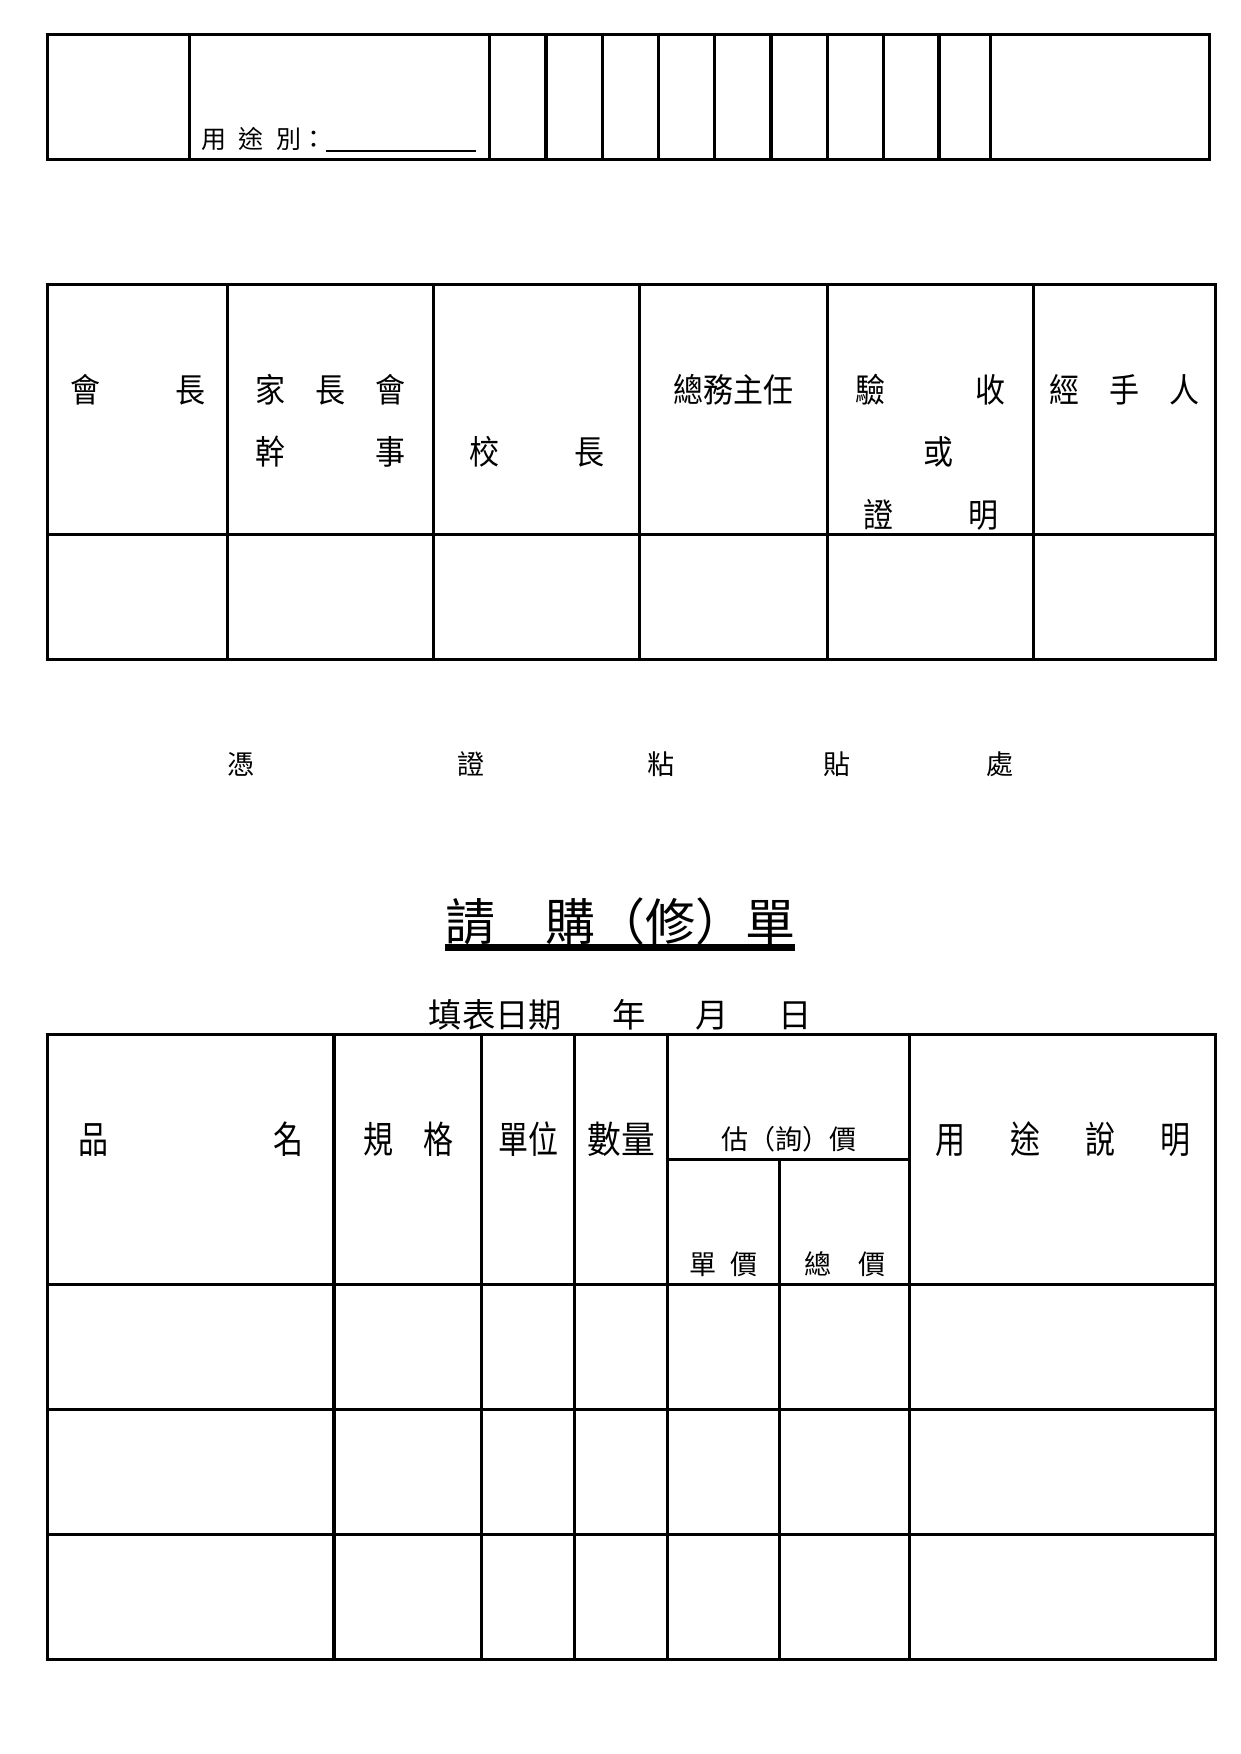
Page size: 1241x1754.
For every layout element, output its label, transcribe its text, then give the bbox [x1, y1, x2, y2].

table_cell [1035, 536, 1214, 658]
table_header 規 格 [336, 1036, 480, 1283]
table_cell [781, 1536, 908, 1658]
table_header 品 名 [49, 1036, 332, 1283]
table_cell [49, 36, 188, 158]
text 請 購（修）單 [47, 846, 1193, 971]
table_cell [773, 36, 826, 158]
table_header 會 長 [49, 286, 226, 533]
table_cell [781, 1411, 908, 1533]
table_cell [716, 36, 769, 158]
table_cell [483, 1536, 573, 1658]
table_cell [576, 1286, 666, 1408]
table_cell [435, 536, 638, 658]
table_cell [911, 1536, 1214, 1658]
table_cell [576, 1411, 666, 1533]
table_cell [992, 36, 1208, 158]
table_header 單位 [483, 1036, 573, 1283]
table_cell [669, 1536, 778, 1658]
table_cell [491, 36, 544, 158]
table_header 數量 [576, 1036, 666, 1283]
table_cell [49, 1536, 332, 1658]
table_cell [669, 1286, 778, 1408]
table_cell [483, 1411, 573, 1533]
table_cell [829, 36, 882, 158]
table_cell [885, 36, 937, 158]
table_cell [829, 536, 1032, 658]
table_cell 用 途 別： [191, 36, 488, 158]
table_cell [911, 1411, 1214, 1533]
table_header 總務主任 [641, 286, 826, 533]
table_header 經 手 人 [1035, 286, 1214, 533]
table_header 驗 收 或 證 明 [829, 286, 1032, 533]
table_header 估（詢）價 [669, 1036, 908, 1158]
table_header 校 長 [435, 286, 638, 533]
table_cell [336, 1286, 480, 1408]
table_header 用 途 說 明 [911, 1036, 1214, 1283]
table_cell [641, 536, 826, 658]
table_cell [229, 536, 432, 658]
table_cell [576, 1536, 666, 1658]
table_cell [336, 1536, 480, 1658]
table_cell [669, 1411, 778, 1533]
table_cell [49, 536, 226, 658]
table_cell [49, 1411, 332, 1533]
table_cell 單 價 [669, 1161, 778, 1283]
table_cell [660, 36, 713, 158]
text 憑 證 粘 貼 處 [47, 721, 1193, 783]
table_cell [548, 36, 601, 158]
table_cell [911, 1286, 1214, 1408]
table_cell [781, 1286, 908, 1408]
table_cell [49, 1286, 332, 1408]
text 填表日期 年 月 日 [47, 971, 1193, 1033]
table_cell 總 價 [781, 1161, 908, 1283]
table_cell [941, 36, 989, 158]
table_cell [604, 36, 657, 158]
table_header 家 長 會 幹 事 [229, 286, 432, 533]
table_cell [483, 1286, 573, 1408]
table_cell [336, 1411, 480, 1533]
